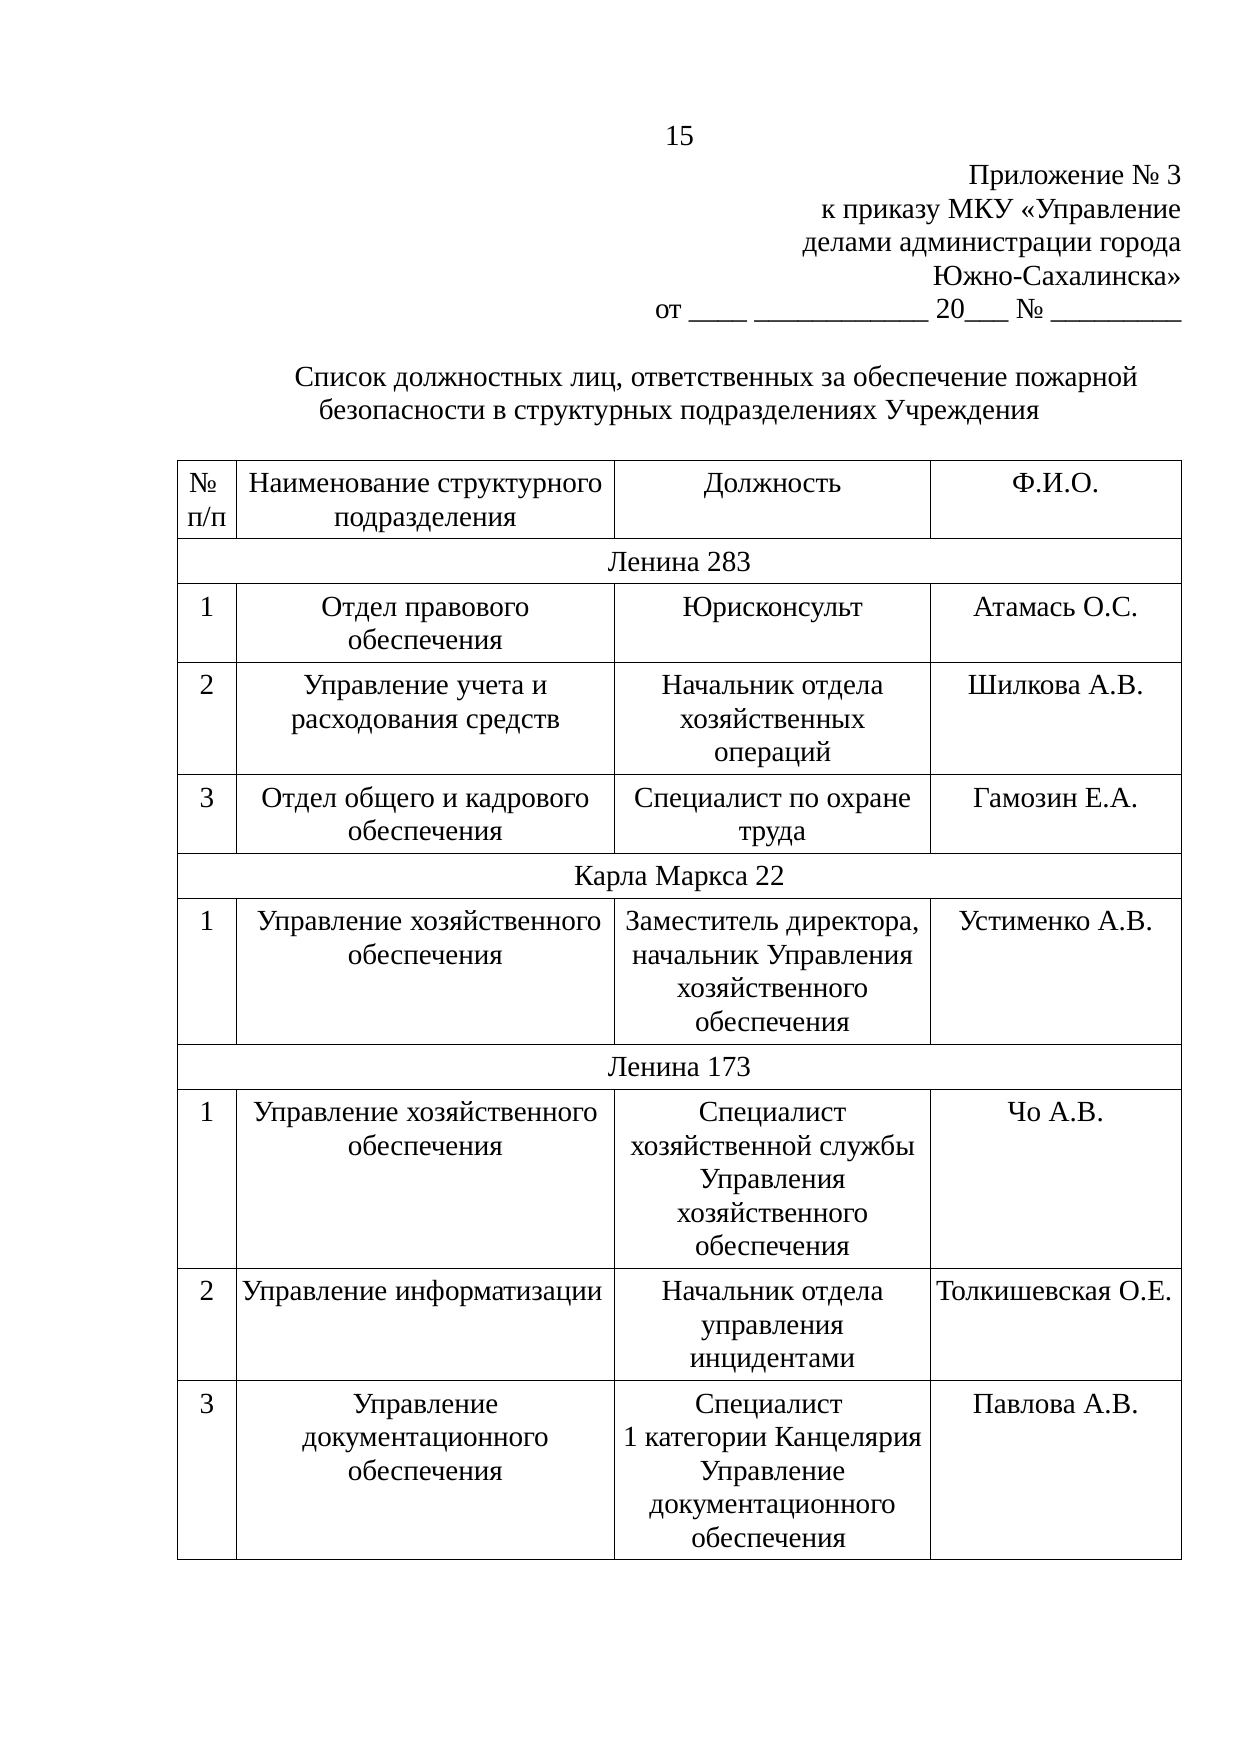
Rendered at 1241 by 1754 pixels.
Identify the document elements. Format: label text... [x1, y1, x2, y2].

table_cell Начальник отдела управления инцидентами [615, 1269, 930, 1380]
table_cell Специалист хозяйственной службы Управления хозяйственного обеспечения [615, 1090, 930, 1268]
text к приказу МКУ «Управление [177, 191, 1181, 225]
table_cell 1 [178, 584, 236, 662]
table_cell Специалист по охране труда [615, 775, 930, 853]
text Список должностных лиц, ответственных за обеспечение пожарной безопасности в структурных подразделениях Учреждения [177, 359, 1181, 426]
table_cell 3 [178, 1381, 236, 1559]
table_cell Атамась О.С. [931, 584, 1181, 662]
table_header Должность [615, 461, 930, 538]
table_cell Управление учета и расходования средств [237, 663, 614, 774]
table_cell Ленина 173 [178, 1045, 1181, 1089]
table_cell Карла Маркса 22 [178, 854, 1181, 898]
table_cell 1 [178, 899, 236, 1043]
table_cell Отдел правового обеспечения [237, 584, 614, 662]
table_cell Ленина 283 [178, 539, 1181, 583]
table_cell 1 [178, 1090, 236, 1268]
table_header Ф.И.О. [931, 461, 1181, 538]
table_cell Гамозин Е.А. [931, 775, 1181, 853]
table_cell 2 [178, 1269, 236, 1380]
table_cell Заместитель директора, начальник Управления хозяйственного обеспечения [615, 899, 930, 1043]
text делами администрации города [177, 225, 1181, 258]
text Южно-Сахалинска» [177, 258, 1181, 292]
table_cell Управление документационного обеспечения [237, 1381, 614, 1559]
table_cell 2 [178, 663, 236, 774]
table_cell Устименко А.В. [931, 899, 1181, 1043]
table_cell Отдел общего и кадрового обеспечения [237, 775, 614, 853]
table_header № п/п [178, 461, 236, 538]
table_cell Павлова А.В. [931, 1381, 1181, 1559]
table_cell Шилкова А.В. [931, 663, 1181, 774]
table_cell Управление хозяйственного обеспечения [237, 1090, 614, 1268]
table_header Наименование структурного подразделения [237, 461, 614, 538]
table_cell Толкишевская О.Е. [931, 1269, 1181, 1380]
table_cell Чо А.В. [931, 1090, 1181, 1268]
text Приложение № 3 [177, 158, 1181, 191]
table_cell Управление информатизации [237, 1269, 614, 1380]
table_cell Начальник отдела хозяйственных операций [615, 663, 930, 774]
table_cell 3 [178, 775, 236, 853]
table_cell Управление хозяйственного обеспечения [237, 899, 614, 1043]
table_cell Специалист 1 категории Канцелярия Управление документационного обеспечения [615, 1381, 930, 1559]
text от ____ ____________ 20___ № _________ [177, 292, 1181, 325]
table_cell Юрисконсульт [615, 584, 930, 662]
